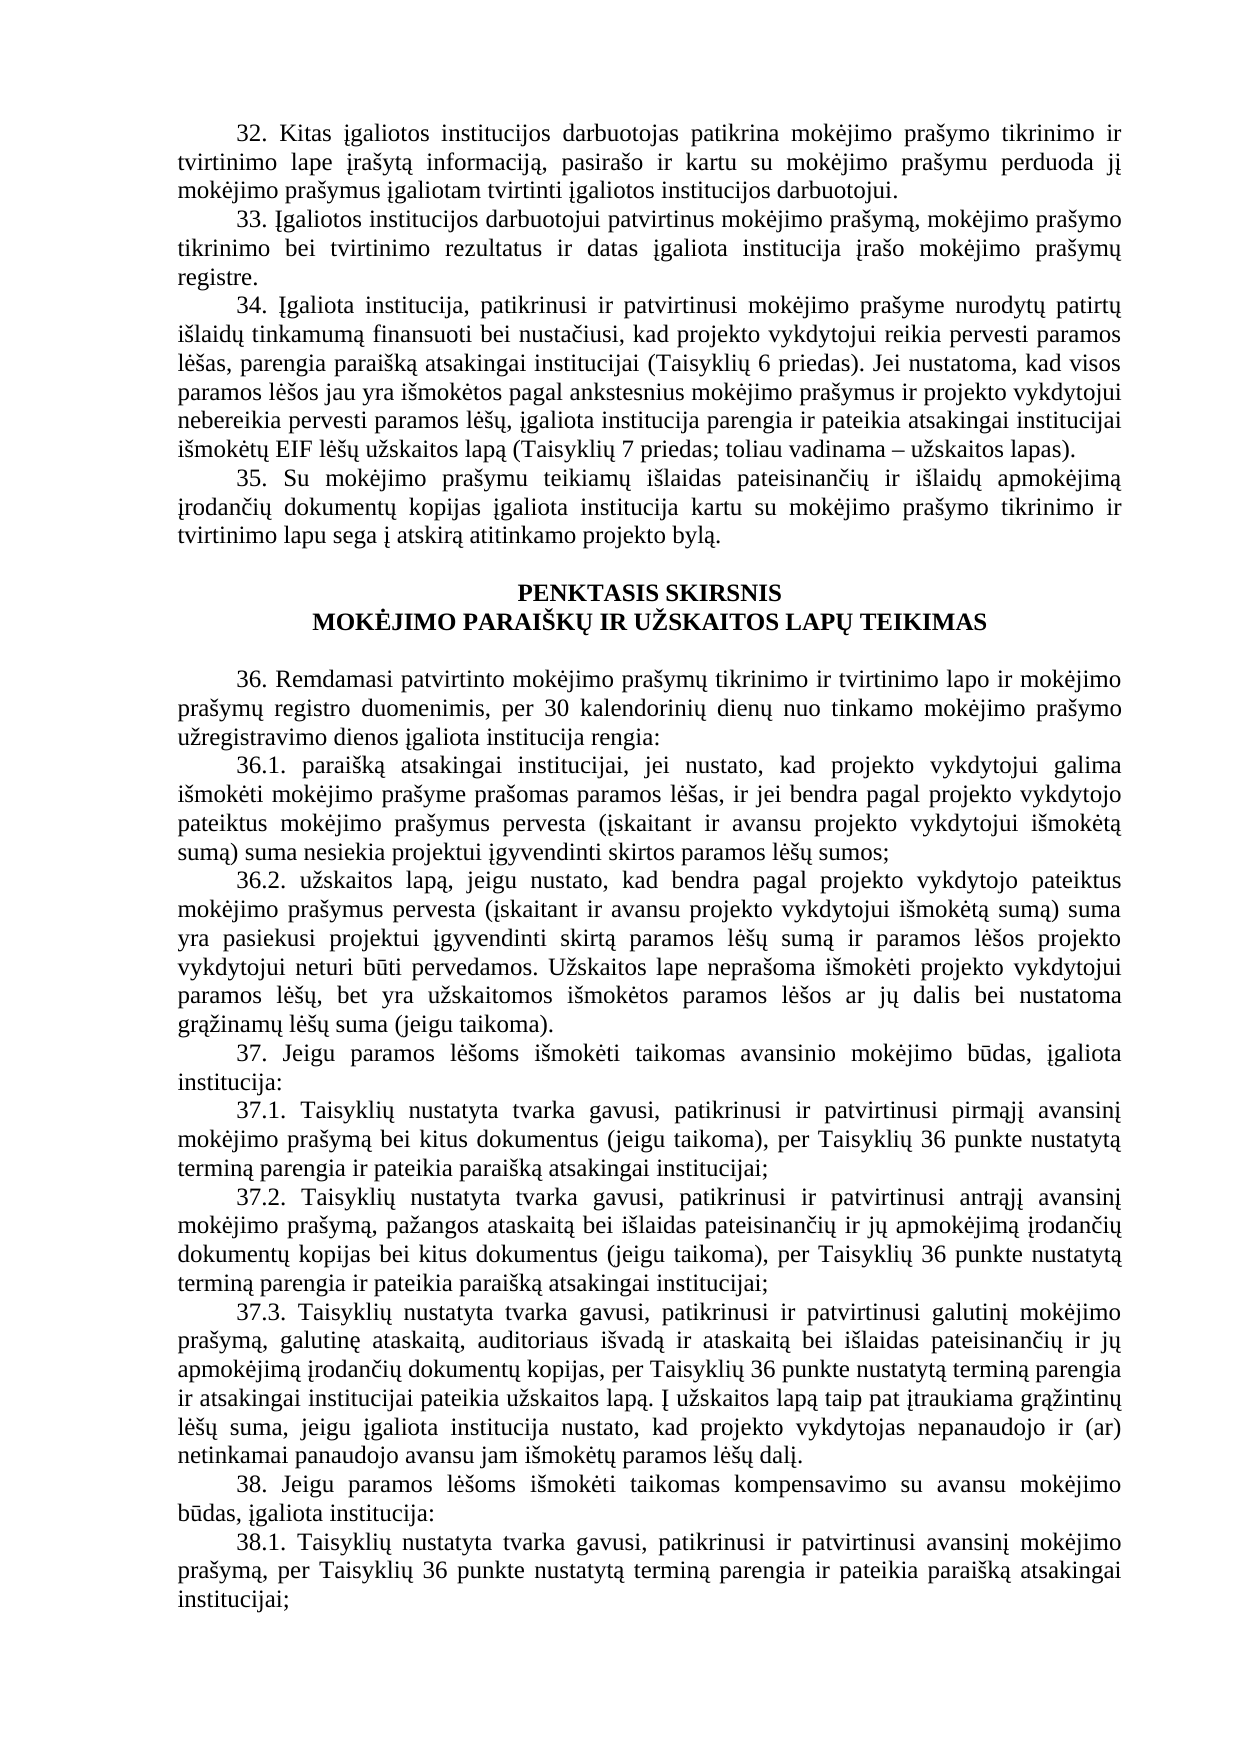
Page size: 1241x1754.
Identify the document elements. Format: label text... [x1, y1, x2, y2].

text 36. Remdamasi patvirtinto mokėjimo prašymų tikrinimo ir tvirtinimo lapo ir mokėjimo prašymų registro duomenimis, per 30 kalendorinių dienų nuo tinkamo mokėjimo prašymo užregistravimo dienos įgaliota institucija rengia: [177, 664, 1122, 751]
text 34. Įgaliota institucija, patikrinusi ir patvirtinusi mokėjimo prašyme nurodytų patirtų išlaidų tinkamumą finansuoti bei nustačiusi, kad projekto vykdytojui reikia pervesti paramos lėšas, parengia paraišką atsakingai institucijai (Taisyklių 6 priedas). Jei nustatoma, kad visos paramos lėšos jau yra išmokėtos pagal ankstesnius mokėjimo prašymus ir projekto vykdytojui nebereikia pervesti paramos lėšų, įgaliota institucija parengia ir pateikia atsakingai institucijai išmokėtų EIF lėšų užskaitos lapą (Taisyklių 7 priedas; toliau vadinama – užskaitos lapas). [177, 291, 1122, 463]
text 38. Jeigu paramos lėšoms išmokėti taikomas kompensavimo su avansu mokėjimo būdas, įgaliota institucija: [177, 1469, 1122, 1527]
text 35. Su mokėjimo prašymu teikiamų išlaidas pateisinančių ir išlaidų apmokėjimą įrodančių dokumentų kopijas įgaliota institucija kartu su mokėjimo prašymo tikrinimo ir tvirtinimo lapu sega į atskirą atitinkamo projekto bylą. [177, 463, 1122, 549]
text 32. Kitas įgaliotos institucijos darbuotojas patikrina mokėjimo prašymo tikrinimo ir tvirtinimo lape įrašytą informaciją, pasirašo ir kartu su mokėjimo prašymu perduoda jį mokėjimo prašymus įgaliotam tvirtinti įgaliotos institucijos darbuotojui. [177, 118, 1122, 204]
text PENKTASIS SKIRSNIS [177, 578, 1122, 607]
text 37.3. Taisyklių nustatyta tvarka gavusi, patikrinusi ir patvirtinusi galutinį mokėjimo prašymą, galutinę ataskaitą, auditoriaus išvadą ir ataskaitą bei išlaidas pateisinančių ir jų apmokėjimą įrodančių dokumentų kopijas, per Taisyklių 36 punkte nustatytą terminą parengia ir atsakingai institucijai pateikia užskaitos lapą. Į užskaitos lapą taip pat įtraukiama grąžintinų lėšų suma, jeigu įgaliota institucija nustato, kad projekto vykdytojas nepanaudojo ir (ar) netinkamai panaudojo avansu jam išmokėtų paramos lėšų dalį. [177, 1297, 1122, 1469]
text 37.2. Taisyklių nustatyta tvarka gavusi, patikrinusi ir patvirtinusi antrąjį avansinį mokėjimo prašymą, pažangos ataskaitą bei išlaidas pateisinančių ir jų apmokėjimą įrodančių dokumentų kopijas bei kitus dokumentus (jeigu taikoma), per Taisyklių 36 punkte nustatytą terminą parengia ir pateikia paraišką atsakingai institucijai; [177, 1182, 1122, 1297]
text 36.2. užskaitos lapą, jeigu nustato, kad bendra pagal projekto vykdytojo pateiktus mokėjimo prašymus pervesta (įskaitant ir avansu projekto vykdytojui išmokėtą sumą) suma yra pasiekusi projektui įgyvendinti skirtą paramos lėšų sumą ir paramos lėšos projekto vykdytojui neturi būti pervedamos. Užskaitos lape neprašoma išmokėti projekto vykdytojui paramos lėšų, bet yra užskaitomos išmokėtos paramos lėšos ar jų dalis bei nustatoma grąžinamų lėšų suma (jeigu taikoma). [177, 866, 1122, 1038]
text 37.1. Taisyklių nustatyta tvarka gavusi, patikrinusi ir patvirtinusi pirmąjį avansinį mokėjimo prašymą bei kitus dokumentus (jeigu taikoma), per Taisyklių 36 punkte nustatytą terminą parengia ir pateikia paraišką atsakingai institucijai; [177, 1096, 1122, 1182]
text MOKĖJIMO PARAIŠKŲ IR UŽSKAITOS LAPŲ TEIKIMAS [177, 607, 1122, 636]
text 36.1. paraišką atsakingai institucijai, jei nustato, kad projekto vykdytojui galima išmokėti mokėjimo prašyme prašomas paramos lėšas, ir jei bendra pagal projekto vykdytojo pateiktus mokėjimo prašymus pervesta (įskaitant ir avansu projekto vykdytojui išmokėtą sumą) suma nesiekia projektui įgyvendinti skirtos paramos lėšų sumos; [177, 751, 1122, 866]
text 38.1. Taisyklių nustatyta tvarka gavusi, patikrinusi ir patvirtinusi avansinį mokėjimo prašymą, per Taisyklių 36 punkte nustatytą terminą parengia ir pateikia paraišką atsakingai institucijai; [177, 1527, 1122, 1613]
text 33. Įgaliotos institucijos darbuotojui patvirtinus mokėjimo prašymą, mokėjimo prašymo tikrinimo bei tvirtinimo rezultatus ir datas įgaliota institucija įrašo mokėjimo prašymų registre. [177, 204, 1122, 291]
text 37. Jeigu paramos lėšoms išmokėti taikomas avansinio mokėjimo būdas, įgaliota institucija: [177, 1038, 1122, 1096]
